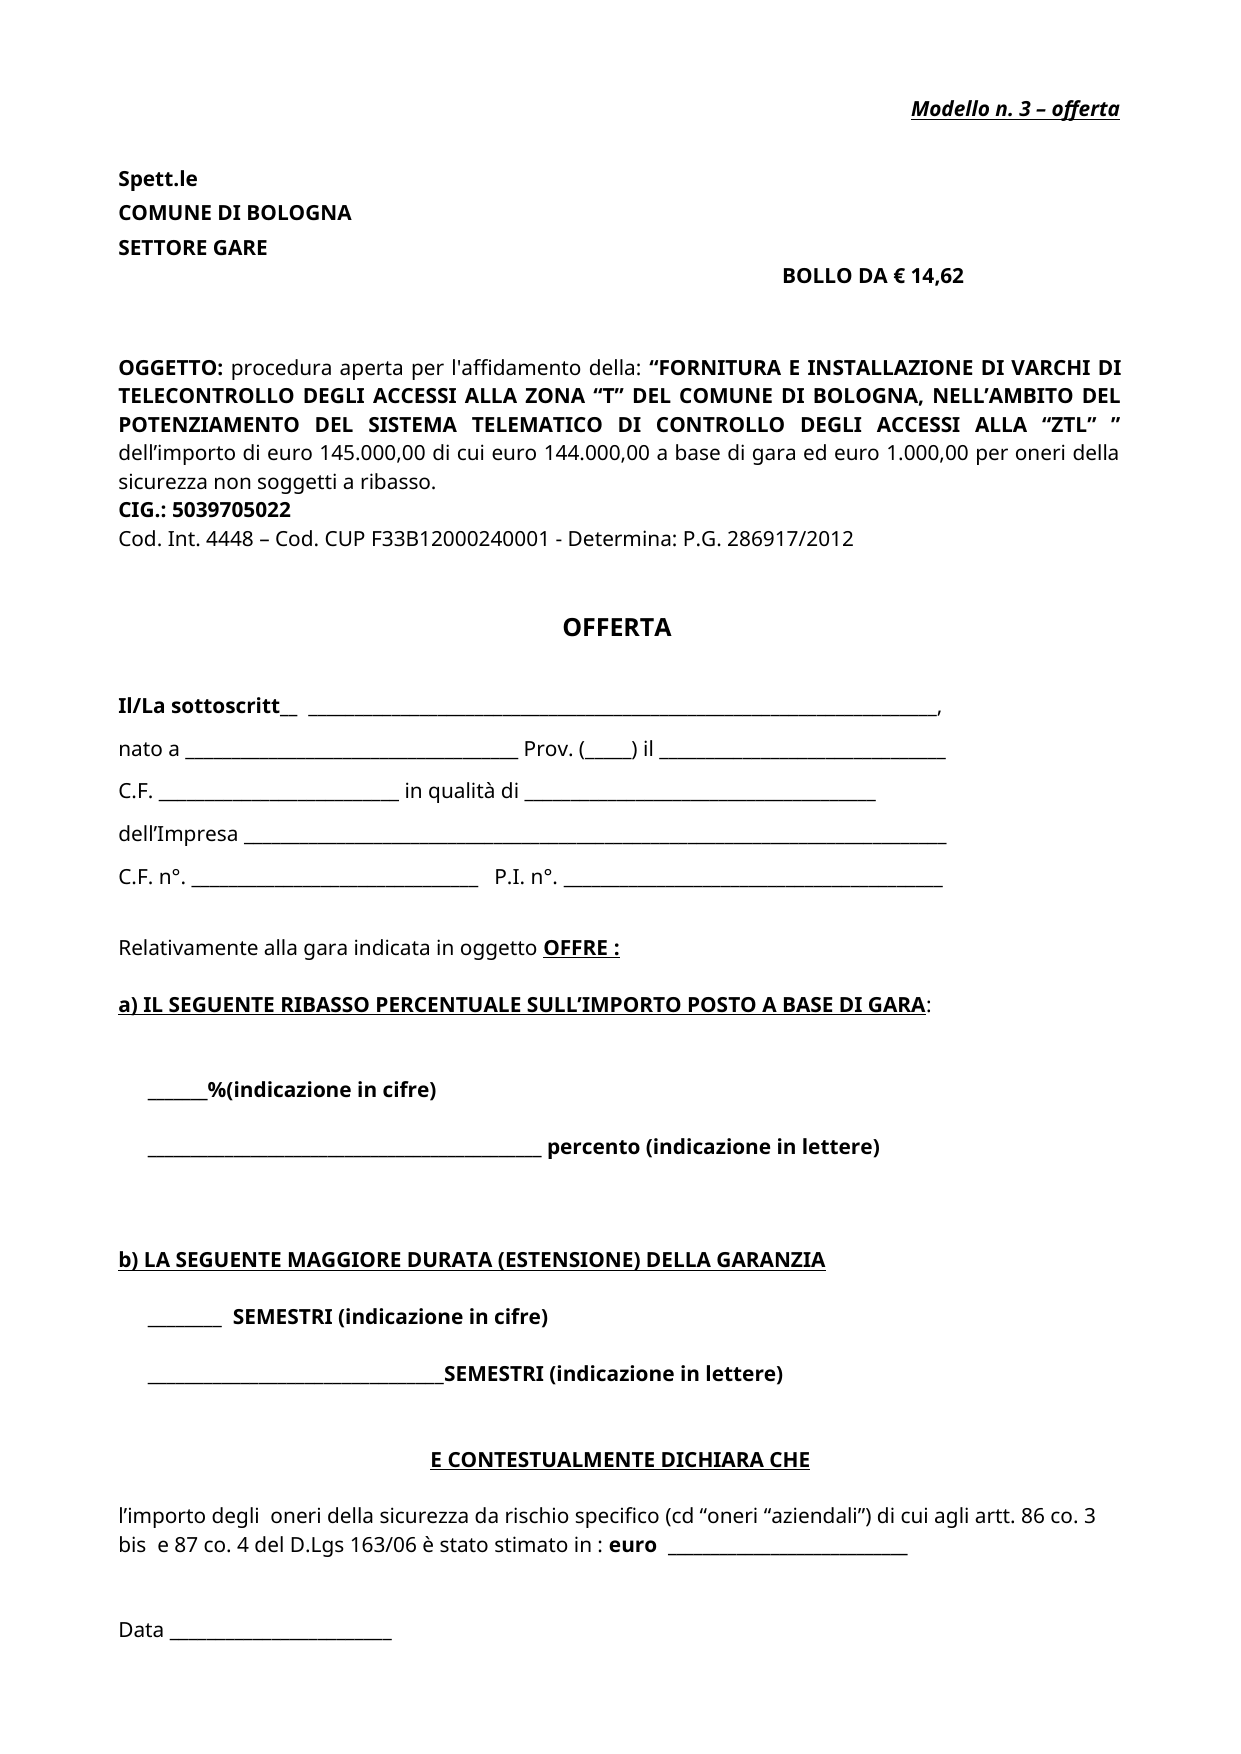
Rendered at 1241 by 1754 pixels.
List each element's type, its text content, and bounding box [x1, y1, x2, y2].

subtitle OFFERTA [118, 609, 1122, 643]
subtitle CIG.: 5039705022 [118, 495, 1122, 524]
text C.F. n°. _______________________________ P.I. n°. _________________________________________ [118, 862, 1122, 890]
text b) LA SEGUENTE MAGGIORE DURATA (ESTENSIONE) DELLA GARANZIA [118, 1246, 1122, 1274]
text l’importo degli oneri della sicurezza da rischio specifico (cd “oneri “aziendali”) di cui agli artt. 86 co. 3 bis e 87 co. 4 del D.Lgs 163/06 è stato stimato in : euro ____________________________ [118, 1502, 1122, 1558]
text Relativamente alla gara indicata in oggetto OFFRE : [118, 933, 1122, 961]
subtitle Spett.le [118, 164, 1122, 192]
text Data ________________________ [118, 1615, 1122, 1644]
text C.F. __________________________ in qualità di ______________________________________ [118, 777, 1122, 805]
text dell’Impresa ____________________________________________________________________________ [118, 819, 1122, 848]
text ________________________________SEMESTRI (indicazione in lettere) [118, 1359, 1122, 1388]
subtitle COMUNE DI BOLOGNA [118, 198, 1122, 227]
text ________ SEMESTRI (indicazione in cifre) [118, 1302, 1122, 1331]
text ______________________________________________ percento (indicazione in lettere) [118, 1132, 1122, 1160]
text SETTORE GARE [118, 233, 1122, 262]
subtitle E CONTESTUALMENTE DICHIARA CHE [118, 1445, 1122, 1473]
subtitle Modello n. 3 – offerta [118, 94, 1122, 123]
text _______%(indicazione in cifre) [118, 1075, 1122, 1103]
subtitle BOLLO DA € 14,62 [413, 262, 1122, 290]
text a) IL SEGUENTE RIBASSO PERCENTUALE SULL’IMPORTO POSTO A BASE DI GARA: [118, 990, 1122, 1018]
text Il/La sottoscritt__ ____________________________________________________________________, [118, 691, 1122, 720]
text OGGETTO: procedura aperta per l'affidamento della: “FORNITURA E INSTALLAZIONE DI VARCHI DI TELECONTROLLO DEGLI ACCESSI ALLA ZONA “T” DEL COMUNE DI BOLOGNA, NELL’AMBITO DEL POTENZIAMENTO DEL SISTEMA TELEMATICO DI CONTROLLO DEGLI ACCESSI ALLA “ZTL” ” dell’importo di euro 145.000,00 di cui euro 144.000,00 a base di gara ed euro 1.000,00 per oneri della sicurezza non soggetti a ribasso. [118, 353, 1122, 495]
text nato a ____________________________________ Prov. (_____) il _______________________________ [118, 734, 1122, 762]
text Cod. Int. 4448 – Cod. CUP F33B12000240001 - Determina: P.G. 286917/2012 [118, 524, 1122, 552]
